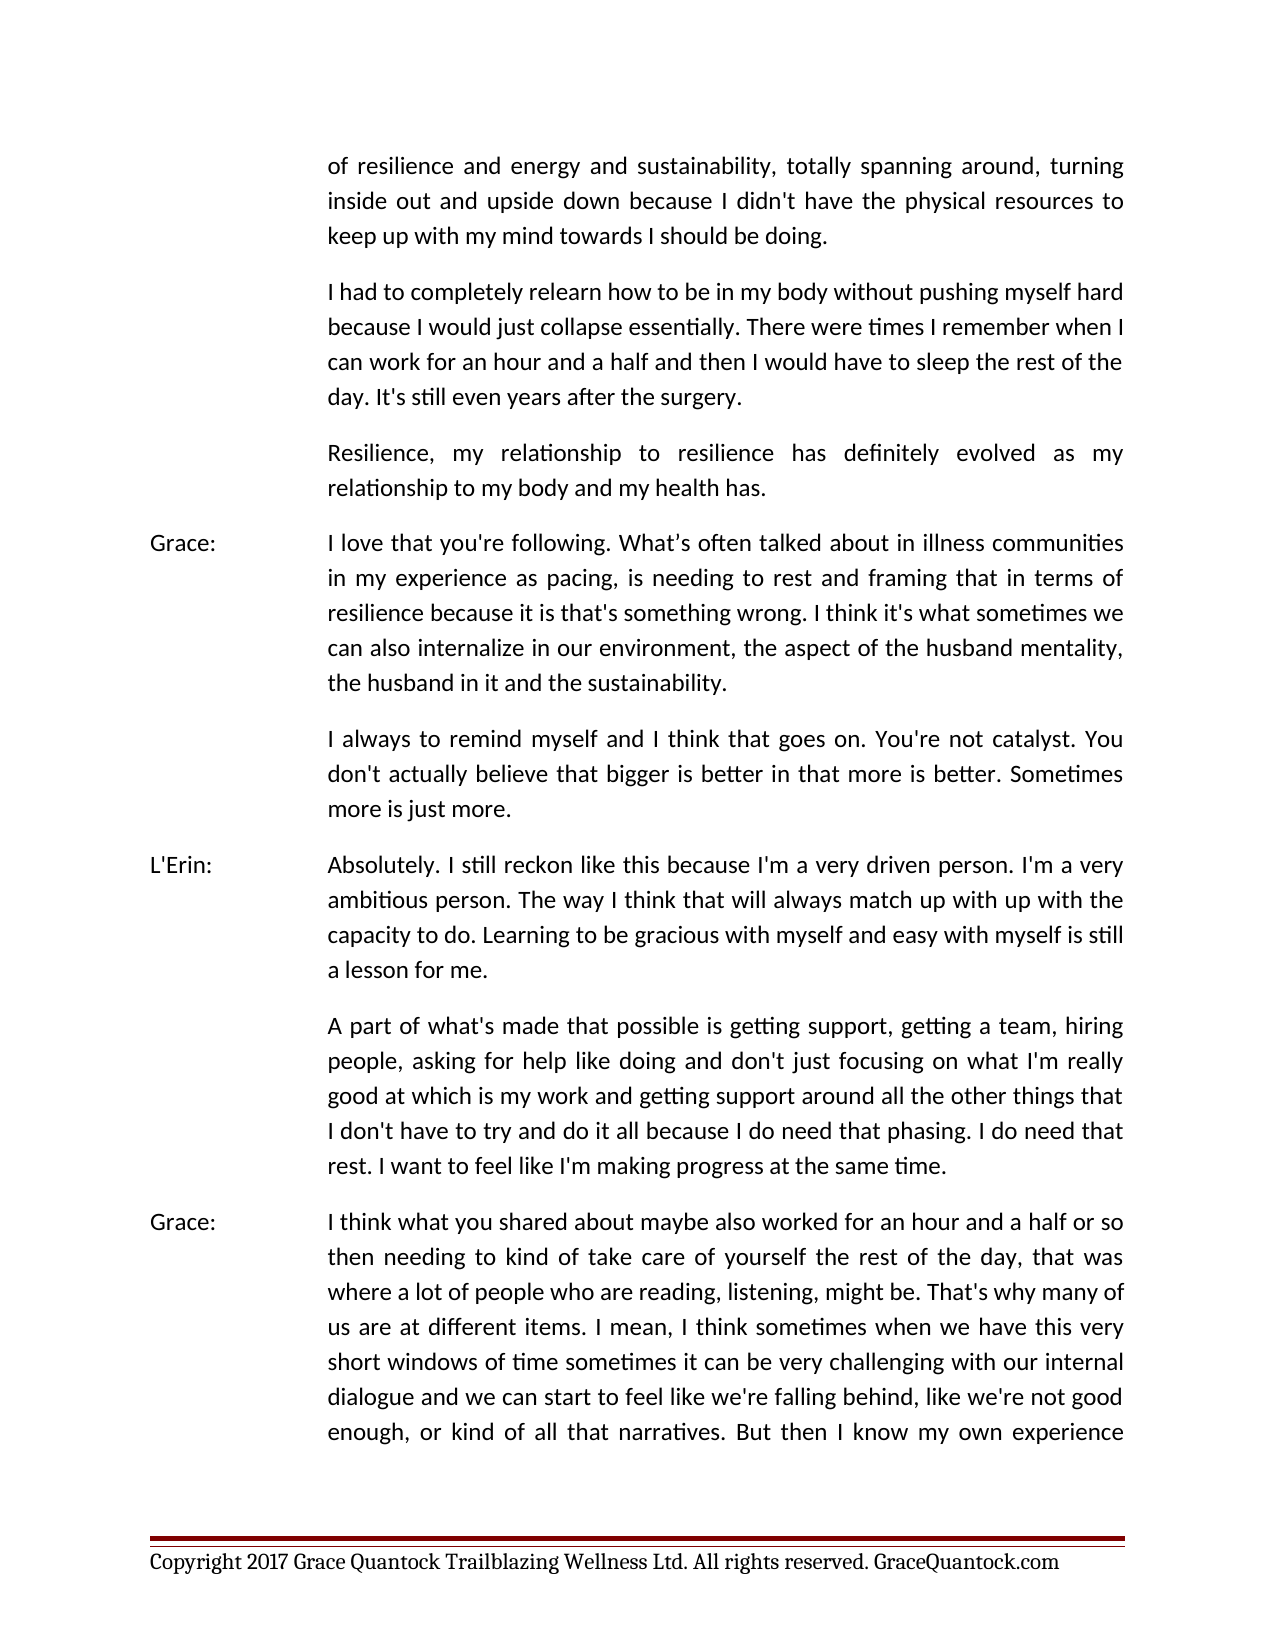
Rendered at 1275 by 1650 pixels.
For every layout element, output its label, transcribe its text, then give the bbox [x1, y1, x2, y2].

text A part of what's made that possible is getting support, getting a team, hiring people, asking for help like doing and don't just focusing on what I'm really good at which is my work and getting support around all the other things that I don't have to try and do it all because I do need that phasing. I do need that rest. I want to feel like I'm making progress at the same time. [327, 1010, 1125, 1181]
text I always to remind myself and I think that goes on. You're not catalyst. You don't actually believe that bigger is better in that more is better. Sometimes more is just more. [150, 723, 1125, 824]
text Grace: I think what you shared about maybe also worked for an hour and a half or so then needing to kind of take care of yourself the rest of the day, that was where a lot of people who are reading, listening, might be. That's why many of us are at different items. I mean, I think sometimes when we have this very short windows of time sometimes it can be very challenging with our internal dialogue and we can start to feel like we're falling behind, like we're not good enough, or kind of all that narratives. But then I know my own experience [150, 1206, 1125, 1446]
text L'Erin: Absolutely. I still reckon like this because I'm a very driven person. I'm a very ambitious person. The way I think that will always match up with up with the capacity to do. Learning to be gracious with myself and easy with myself is still a lesson for me. [150, 849, 1125, 985]
text I had to completely relearn how to be in my body without pushing myself hard because I would just collapse essentially. There were times I remember when I can work for an hour and a half and then I would have to sleep the rest of the day. It's still even years after the surgery. [150, 276, 1125, 411]
text of resilience and energy and sustainability, totally spanning around, turning inside out and upside down because I didn't have the physical resources to keep up with my mind towards I should be doing. [150, 150, 1125, 251]
text Resilience, my relationship to resilience has definitely evolved as my relationship to my body and my health has. [150, 437, 1125, 502]
text Grace: I love that you're following. What’s often talked about in illness communities in my experience as pacing, is needing to rest and framing that in terms of resilience because it is that's something wrong. I think it's what sometimes we can also internalize in our environment, the aspect of the husband mentality, the husband in it and the sustainability. [150, 527, 1125, 698]
